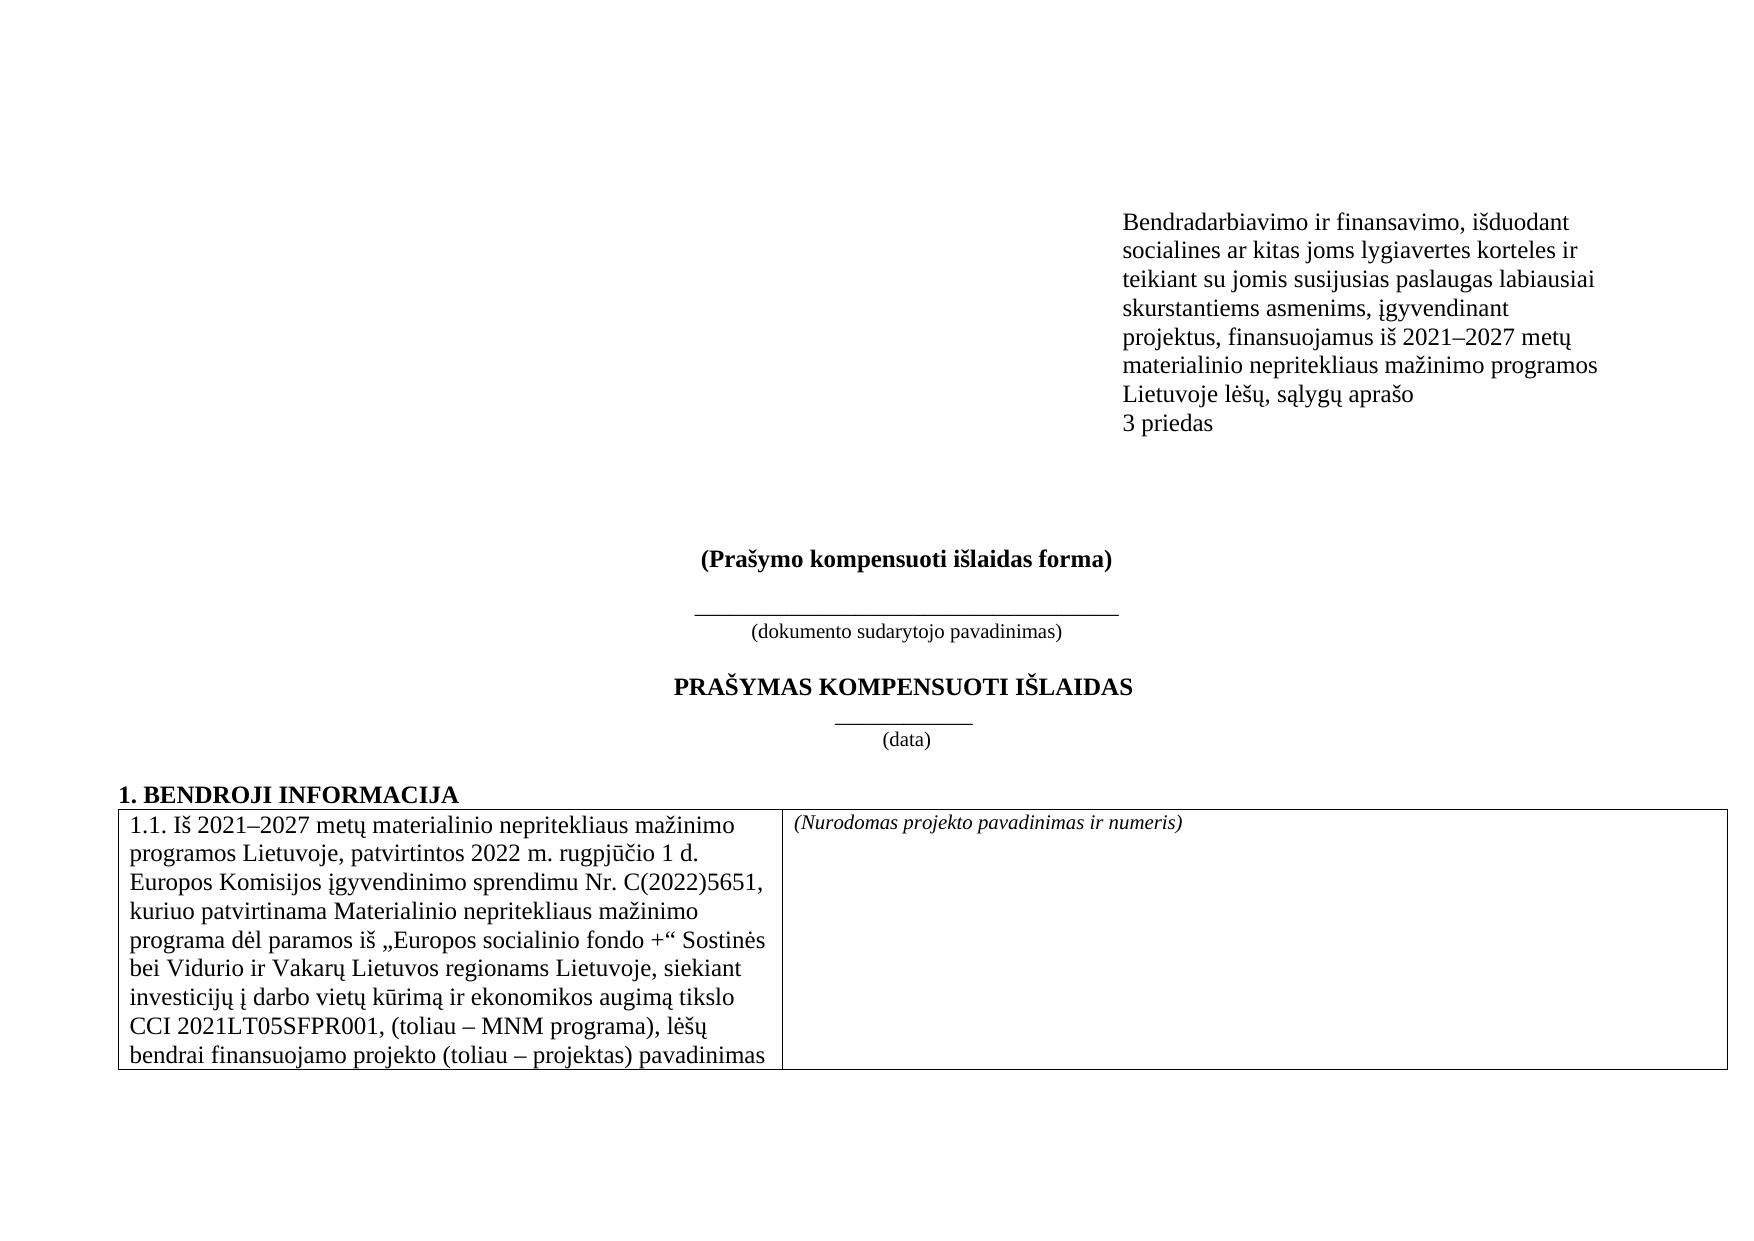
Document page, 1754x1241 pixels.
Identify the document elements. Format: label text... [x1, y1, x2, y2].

table_header 1.1. Iš 2021–2027 metų materialinio nepritekliaus mažinimo programos Lietuvoje, patvirtintos 2022 m. rugpjūčio 1 d. Europos Komisijos įgyvendinimo sprendimu Nr. C(2022)5651, kuriuo patvirtinama Materialinio nepritekliaus mažinimo programa dėl paramos iš „Europos socialinio fondo +“ Sostinės bei Vidurio ir Vakarų Lietuvos regionams Lietuvoje, siekiant investicijų į darbo vietų kūrimą ir ekonomikos augimą tikslo CCI 2021LT05SFPR001, (toliau – MNM programa), lėšų bendrai finansuojamo projekto (toliau – projektas) pavadinimas [119, 810, 782, 1068]
table_header (Nurodomas projekto pavadinimas ir numeris) [783, 810, 1727, 1068]
text (Prašymo kompensuoti išlaidas forma) [118, 544, 1695, 573]
text socialines ar kitas joms lygiavertes korteles ir [118, 235, 1695, 264]
text 1. BENDROJI INFORMACIJA [118, 780, 1695, 809]
text projektus, finansuojamus iš 2021–2027 metų [118, 322, 1695, 350]
text Bendradarbiavimo ir finansavimo, išduodant [118, 207, 1695, 235]
text Lietuvoje lėšų, sąlygų aprašo [118, 379, 1695, 408]
text 3 priedas [118, 408, 1695, 437]
text teikiant su jomis susijusias paslaugas labiausiai [118, 264, 1695, 293]
text PRAŠYMAS KOMPENSUOTI IŠLAIDAS [118, 672, 1695, 701]
text materialinio nepritekliaus mažinimo programos [118, 350, 1695, 379]
text _____________________________________ [118, 592, 1695, 618]
text (data) [118, 727, 1695, 751]
text skurstantiems asmenims, įgyvendinant [118, 293, 1695, 322]
text (dokumento sudarytojo pavadinimas) [118, 618, 1695, 643]
text ____________ [118, 701, 1695, 727]
